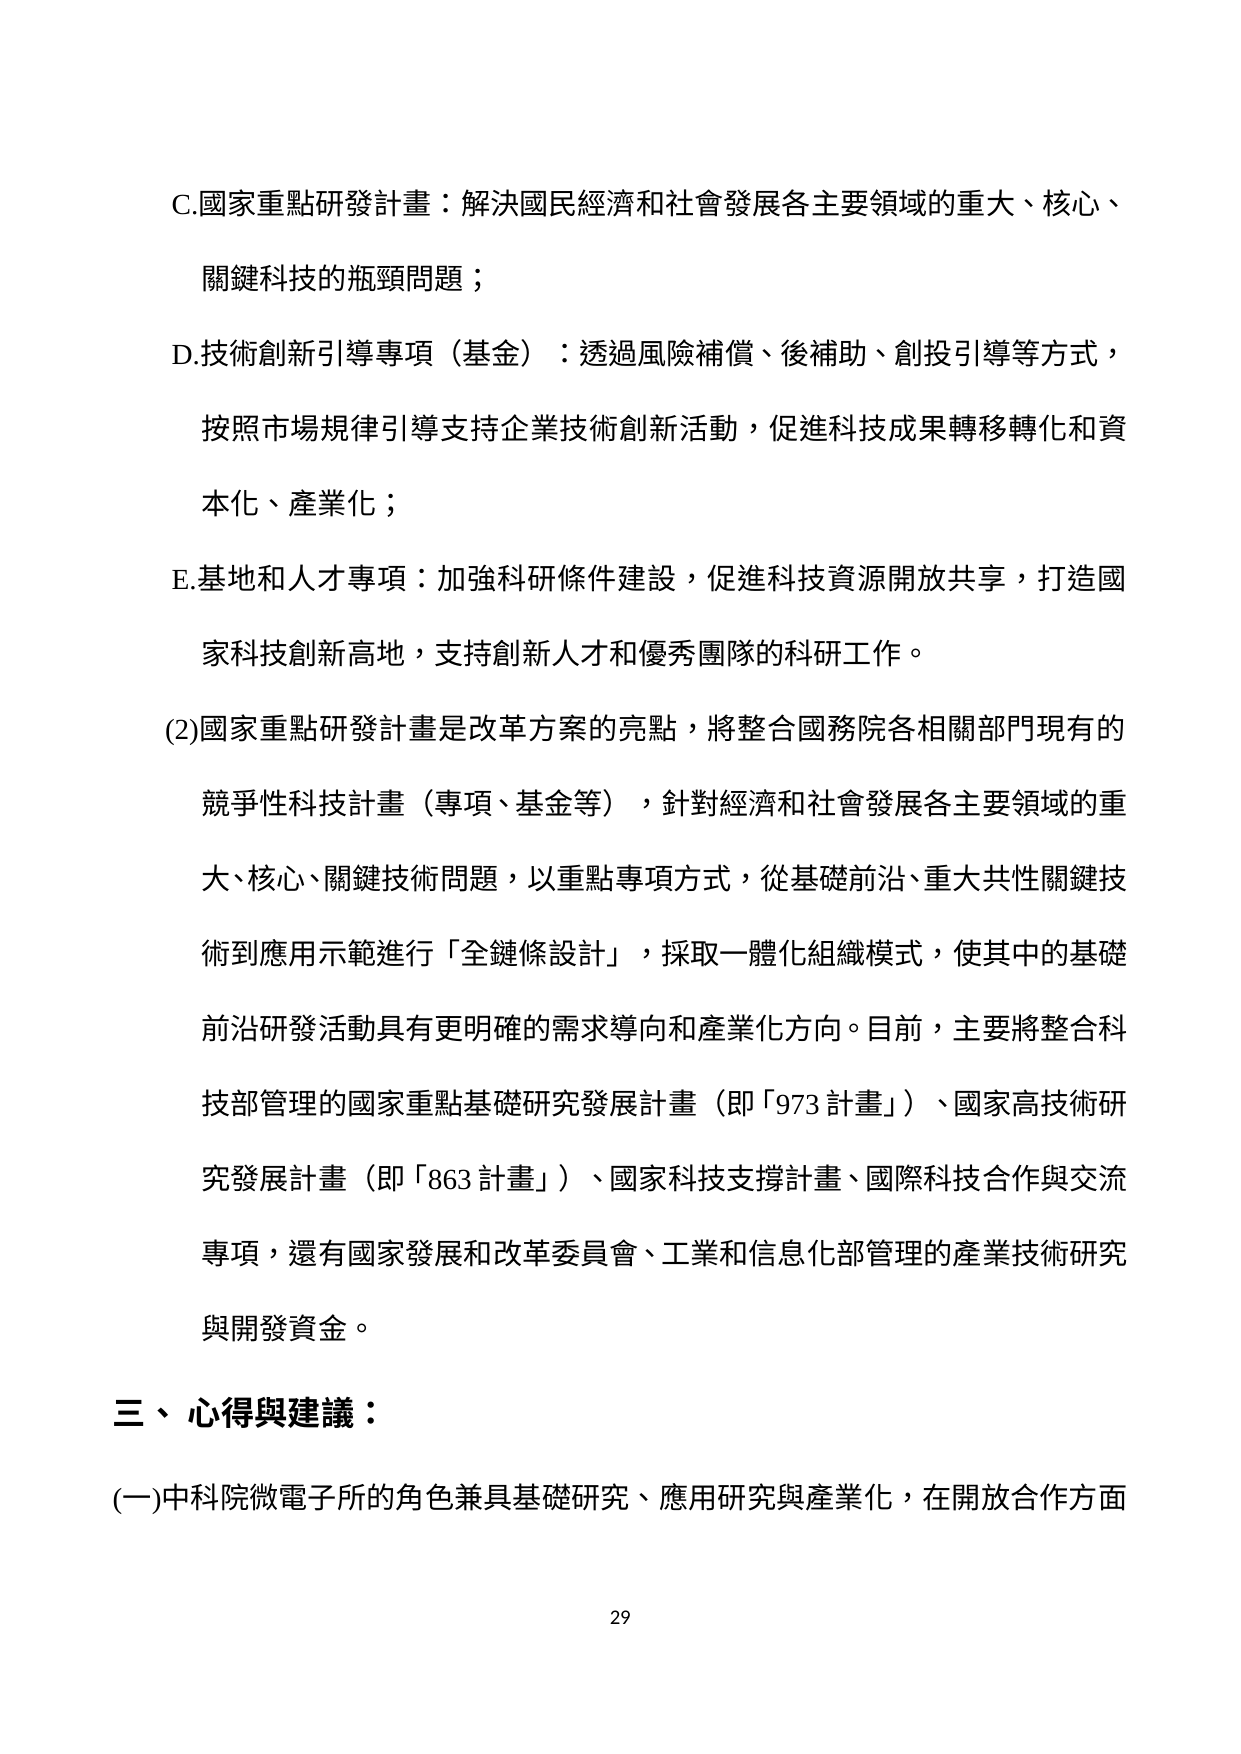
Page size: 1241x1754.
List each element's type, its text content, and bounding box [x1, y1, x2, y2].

text D.技術創新引導專項（基金）：透過風險補償、後補助、創投引導等方式，按照市場規律引導支持企業技術創新活動，促進科技成果轉移轉化和資本化、產業化； [171, 314, 1128, 539]
list 心得與建議： [112, 1374, 1128, 1449]
text C.國家重點研發計畫：解決國民經濟和社會發展各主要領域的重大、核心、關鍵科技的瓶頸問題； [171, 164, 1128, 314]
text (一)中科院微電子所的角色兼具基礎研究、應用研究與產業化，在開放合作方面的定位是成為推進產業技術創新和產品孵化的公共平臺。在基礎研究方面以重點實驗室為代表，應用研究有11個研究室，產業化則是分別與地方政府及當地企業合作建立研發分支機構與高新技術企業，還有與大企業建立戰略合作夥伴關係(例如共同組建研發中心)，主要開發未來3到5年的產業技術。在公共平臺方面，主要是有作為中國大陸集成電路產業化平臺的中國科學院EDA中心，還有開發物聯網核心技術並推動各種應用示範工程的中國物聯網研究發展中心。可以瞭解中國科學院不僅作為中國大陸自然科學領域的最高學術機構，也是作為高技術綜合研究發展中心的推展模式。對中科院微電子所來說，如何有效推動基礎研究、應用研究與產業化工作並取得綜效、避免衝突，一直是管理階層的核心問題。因此，建議我國重新檢討國內公共研發平臺與基礎設施的資源與運作機制，訴求擴大開放，創造與企業、學校、研究機構、地方政府之間的新型態合作關係。 [112, 1458, 1128, 1533]
text E.基地和人才專項：加強科研條件建設，促進科技資源開放共享，打造國家科技創新高地，支持創新人才和優秀團隊的科研工作。 [171, 539, 1128, 689]
text (2)國家重點研發計畫是改革方案的亮點，將整合國務院各相關部門現有的競爭性科技計畫（專項、基金等），針對經濟和社會發展各主要領域的重大、核心、關鍵技術問題，以重點專項方式，從基礎前沿、重大共性關鍵技術到應用示範進行「全鏈條設計」，採取一體化組織模式，使其中的基礎前沿研發活動具有更明確的需求導向和產業化方向。目前，主要將整合科技部管理的國家重點基礎研究發展計畫（即「973計畫」）、國家高技術研究發展計畫（即「863計畫」）、國家科技支撐計畫、國際科技合作與交流專項，還有國家發展和改革委員會、工業和信息化部管理的產業技術研究與開發資金。 [165, 689, 1128, 1364]
